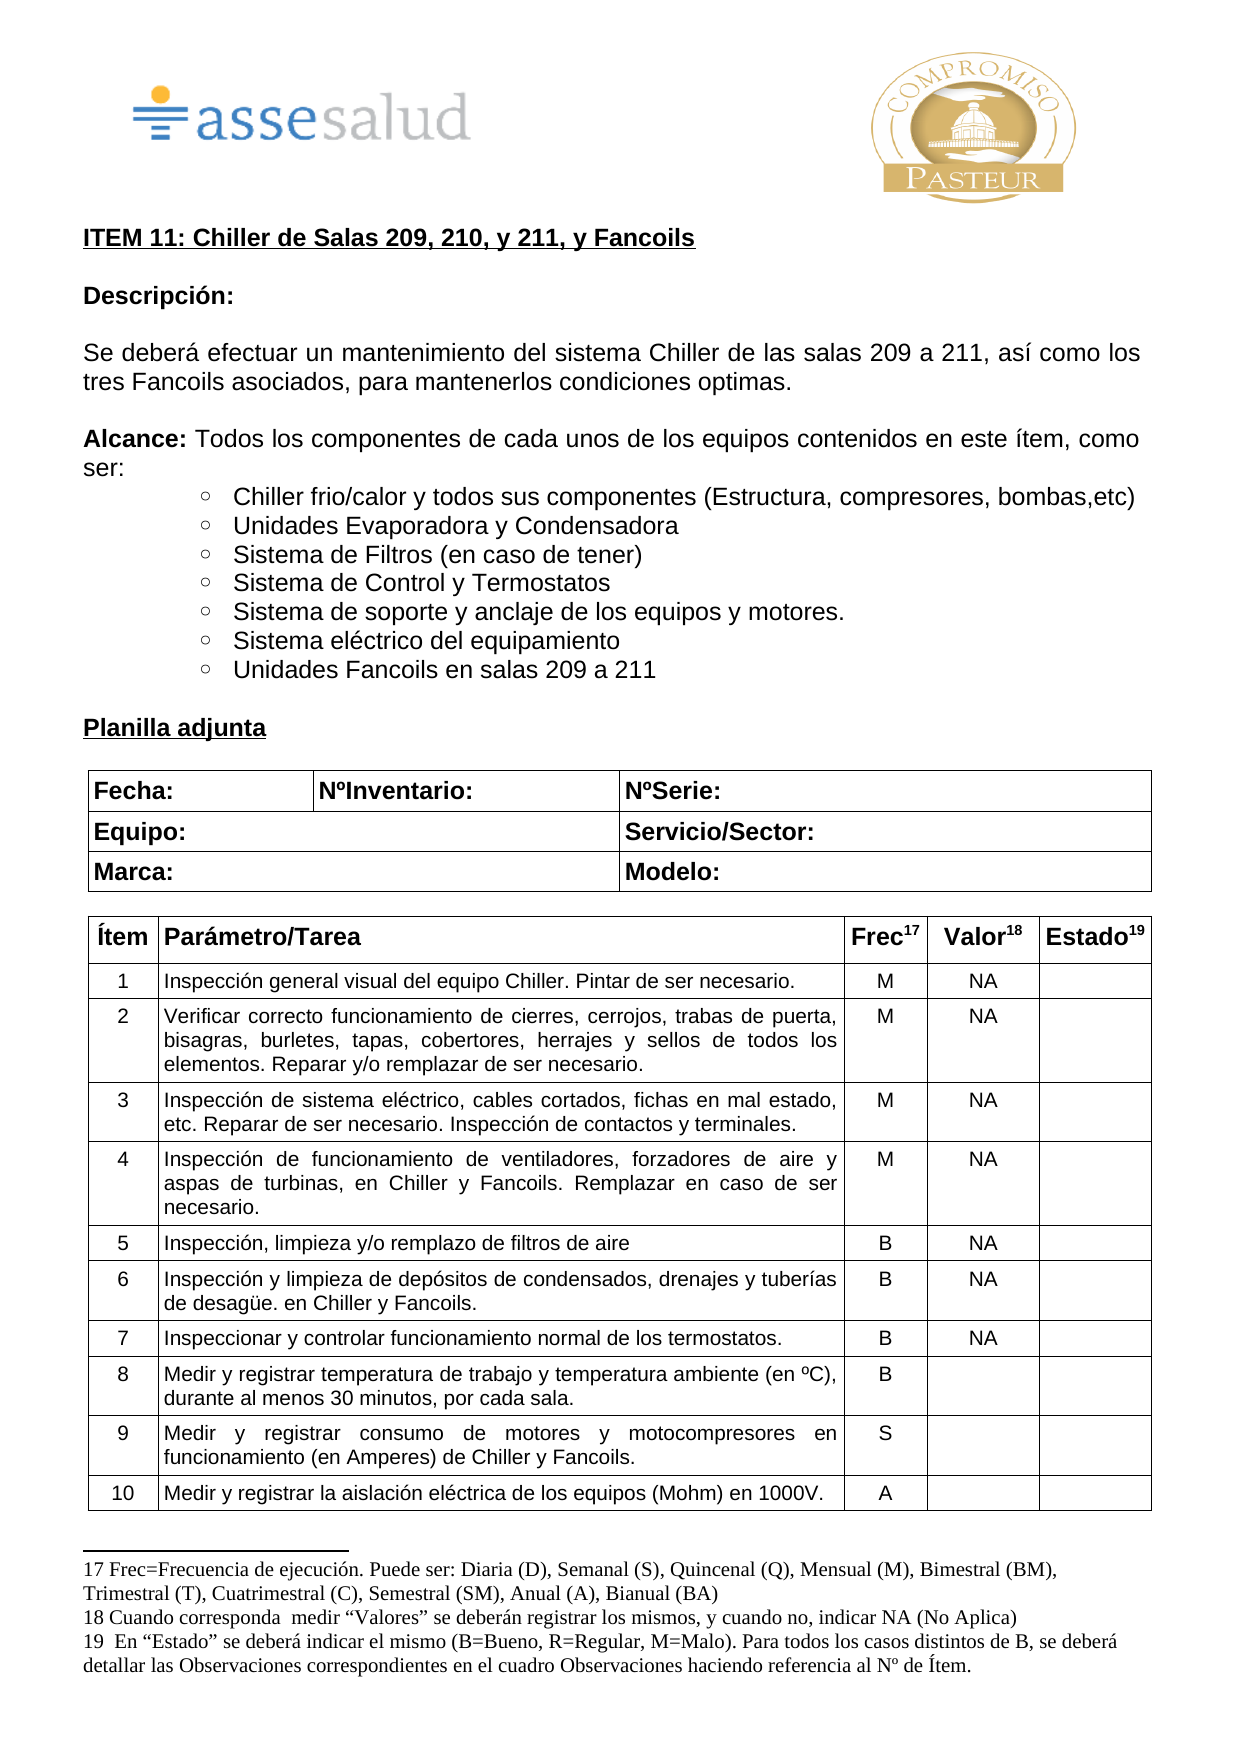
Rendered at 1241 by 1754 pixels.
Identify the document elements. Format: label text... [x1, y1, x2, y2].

table_cell 8 [89, 1357, 158, 1415]
table_cell Inspeccionar y controlar funcionamiento normal de los termostatos. [159, 1321, 844, 1356]
table_cell [1040, 1476, 1151, 1510]
table_cell 9 [89, 1416, 158, 1475]
table_header Parámetro/Tarea [159, 917, 844, 962]
table_cell [1040, 1083, 1151, 1141]
table_cell B [845, 1226, 927, 1260]
table_cell S [845, 1416, 927, 1475]
table_cell [1040, 1357, 1151, 1415]
table_cell Inspección de funcionamiento de ventiladores, forzadores de aire y aspas de turbinas, en Chiller y Fancoils. Remplazar en caso de ser necesario. [159, 1142, 844, 1225]
table_cell 6 [89, 1261, 158, 1320]
table_cell B [845, 1321, 927, 1356]
table_cell Modelo: [620, 852, 1151, 891]
table_header Ítem [89, 917, 158, 962]
table_cell Marca: [89, 852, 619, 891]
table_header Estado [1040, 917, 1151, 962]
table_cell NA [928, 1226, 1039, 1260]
table_cell Servicio/Sector: [620, 812, 1151, 851]
table_cell Inspección de sistema eléctrico, cables cortados, fichas en mal estado, etc. Reparar de ser necesario. Inspección de contactos y terminales. [159, 1083, 844, 1141]
table_header Valor [928, 917, 1039, 962]
list Sistema de Control y Termostatos [195, 568, 1142, 597]
table_header NºInventario: [314, 771, 619, 811]
list Unidades Fancoils en salas 209 a 211 [195, 655, 1142, 684]
table_cell M [845, 1083, 927, 1141]
table_cell NA [928, 964, 1039, 998]
table_cell [928, 1416, 1039, 1475]
table_cell B [845, 1357, 927, 1415]
text Se deberá efectuar un mantenimiento del sistema Chiller de las salas 209 a 211, así como los tres Fancoils asociados, para mantenerlos condiciones optimas. [83, 338, 1142, 396]
table_cell 3 [89, 1083, 158, 1141]
table_cell 7 [89, 1321, 158, 1356]
table_cell M [845, 1142, 927, 1225]
table_cell [1040, 1142, 1151, 1225]
table_cell A [845, 1476, 927, 1510]
text ITEM 11: Chiller de Salas 209, 210, y 211, y Fancoils [83, 223, 1142, 252]
table_cell [1040, 1416, 1151, 1475]
list Sistema de soporte y anclaje de los equipos y motores. [195, 597, 1142, 626]
table_cell 10 [89, 1476, 158, 1510]
table_cell 4 [89, 1142, 158, 1225]
table_cell Inspección general visual del equipo Chiller. Pintar de ser necesario. [159, 964, 844, 998]
table_cell B [845, 1261, 927, 1320]
table_header Fecha: [89, 771, 313, 811]
table_cell 5 [89, 1226, 158, 1260]
table_cell NA [928, 1261, 1039, 1320]
table_cell [928, 1476, 1039, 1510]
text Alcance: Todos los componentes de cada unos de los equipos contenidos en este ítem, como ser: [83, 424, 1142, 482]
table_cell [1040, 1261, 1151, 1320]
table_cell 2 [89, 999, 158, 1082]
table_cell NA [928, 999, 1039, 1082]
table_cell Medir y registrar temperatura de trabajo y temperatura ambiente (en ºC), durante al menos 30 minutos, por cada sala. [159, 1357, 844, 1415]
list Unidades Evaporadora y Condensadora [195, 511, 1142, 539]
table_cell M [845, 964, 927, 998]
table_cell M [845, 999, 927, 1082]
table_cell Equipo: [89, 812, 619, 851]
text Planilla adjunta [83, 713, 1142, 741]
list Chiller frio/calor y todos sus componentes (Estructura, compresores, bombas,etc) [195, 482, 1142, 511]
table_cell [1040, 999, 1151, 1082]
table_cell Inspección y limpieza de depósitos de condensados, drenajes y tuberías de desagüe. en Chiller y Fancoils. [159, 1261, 844, 1320]
table_cell NA [928, 1321, 1039, 1356]
list Sistema eléctrico del equipamiento [195, 626, 1142, 655]
table_cell Medir y registrar la aislación eléctrica de los equipos (Mohm) en 1000V. [159, 1476, 844, 1510]
table_cell 1 [89, 964, 158, 998]
table_cell Medir y registrar consumo de motores y motocompresores en funcionamiento (en Amperes) de Chiller y Fancoils. [159, 1416, 844, 1475]
table_cell NA [928, 1142, 1039, 1225]
table_cell [1040, 964, 1151, 998]
table_cell [1040, 1321, 1151, 1356]
table_cell Inspección, limpieza y/o remplazo de filtros de aire [159, 1226, 844, 1260]
picture [854, 41, 1090, 209]
table_cell [1040, 1226, 1151, 1260]
table_cell NA [928, 1083, 1039, 1141]
table_cell Verificar correcto funcionamiento de cierres, cerrojos, trabas de puerta, bisagras, burletes, tapas, cobertores, herrajes y sellos de todos los elementos. Reparar y/o remplazar de ser necesario. [159, 999, 844, 1082]
text Descripción: [83, 281, 1142, 309]
table_cell [928, 1357, 1039, 1415]
table_header NºSerie: [620, 771, 1151, 811]
picture [114, 59, 498, 169]
table_header Frec [845, 917, 927, 962]
list Sistema de Filtros (en caso de tener) [195, 539, 1142, 568]
